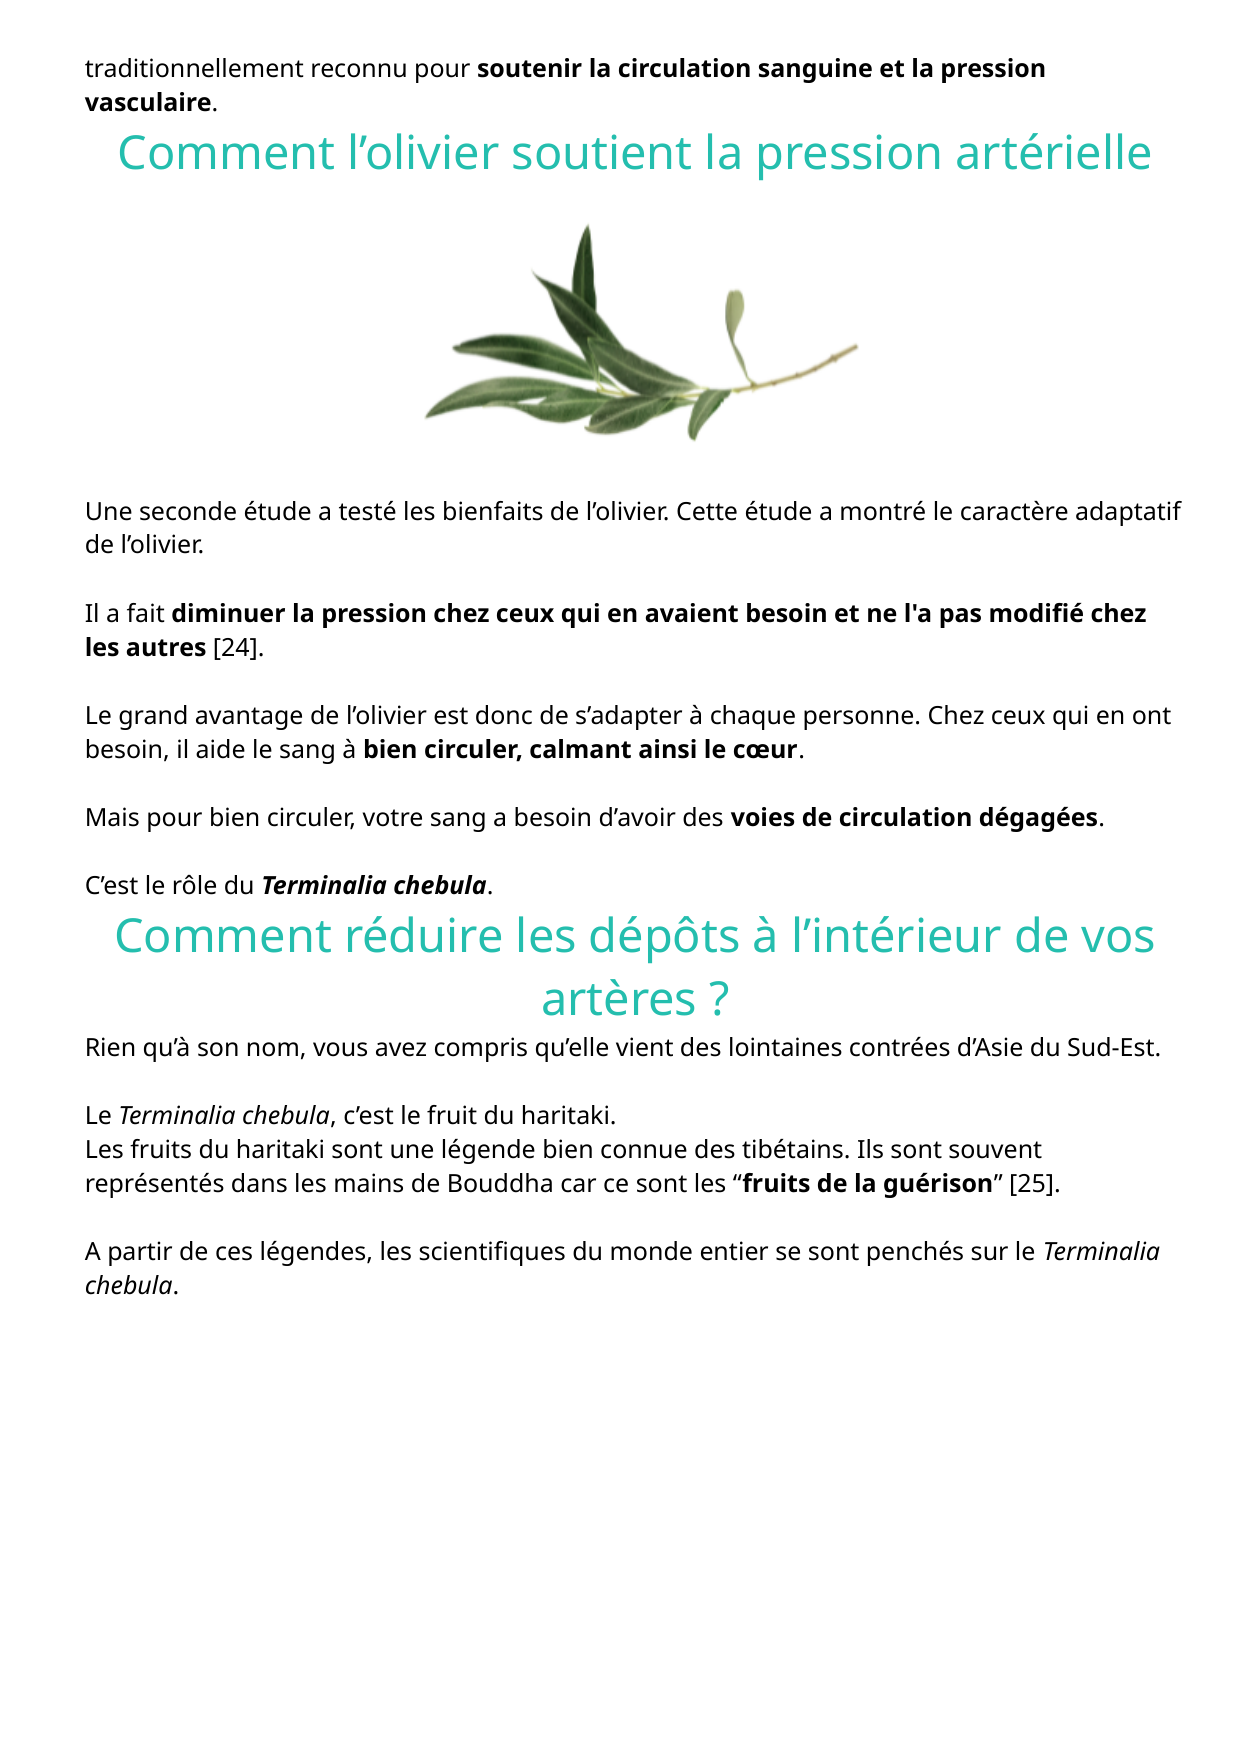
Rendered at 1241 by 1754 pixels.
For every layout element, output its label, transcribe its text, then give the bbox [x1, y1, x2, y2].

table_header [85, 183, 1186, 487]
table_header traditionnellement reconnu pour soutenir la circulation sanguine et la pression vasculaire. [85, 51, 1186, 119]
table_header Une seconde étude a testé les bienfaits de l’olivier. Cette étude a montré le caractère adaptatif de l’olivier. Il a fait diminuer la pression chez ceux qui en avaient besoin et ne l'a pas modifié chez les autres [24]. Le grand avantage de l’olivier est donc de s’adapter à chaque personne. Chez ceux qui en ont besoin, il aide le sang à bien circuler, calmant ainsi le cœur. Mais pour bien circuler, votre sang a besoin d’avoir des voies de circulation dégagées. C’est le rôle du Terminalia chebula. [85, 493, 1186, 902]
table_header [1182, 1132, 1186, 1302]
picture [359, 183, 912, 454]
table_header Comment réduire les dépôts à l’intérieur de vos artères ? [85, 902, 1186, 1029]
table_header Les fruits du haritaki sont une légende bien connue des tibétains. Ils sont souvent représentés dans les mains de Bouddha car ce sont les “fruits de la guérison” [25]. A partir de ces légendes, les scientifiques du monde entier se sont penchés sur le Terminalia chebula. [85, 1132, 1182, 1302]
table_header Rien qu’à son nom, vous avez compris qu’elle vient des lointaines contrées d’Asie du Sud-Est. Le Terminalia chebula, c’est le fruit du haritaki. [85, 1030, 1186, 1132]
table_header Comment l’olivier soutient la pression artérielle [85, 119, 1186, 183]
table_header [85, 487, 1186, 493]
